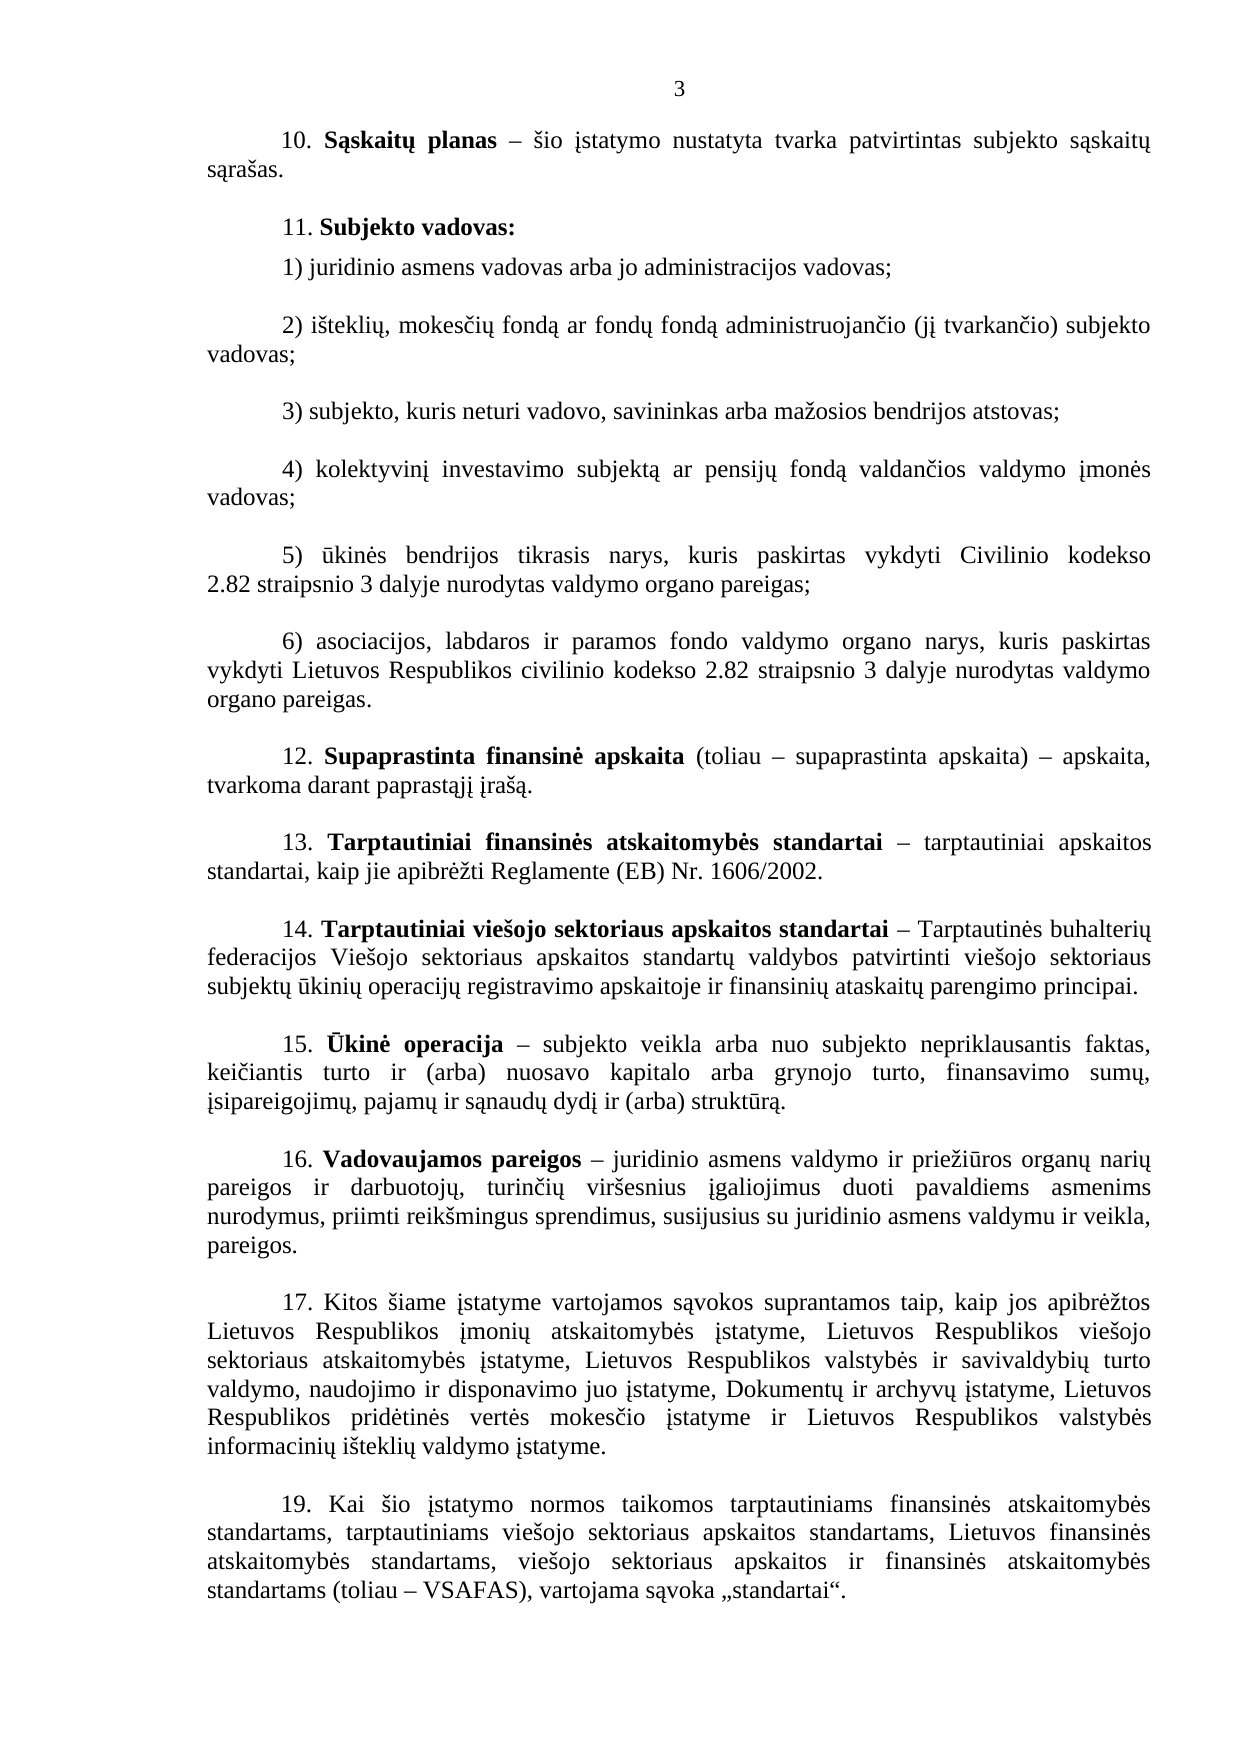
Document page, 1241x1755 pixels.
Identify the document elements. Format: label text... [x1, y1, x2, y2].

text 16. Vadovaujamos pareigos – juridinio asmens valdymo ir priežiūros organų narių pareigos ir darbuotojų, turinčių viršesnius įgaliojimus duoti pavaldiems asmenims nurodymus, priimti reikšmingus sprendimus, susijusius su juridinio asmens valdymu ir veikla, pareigos. [207, 1144, 1152, 1259]
text 14. Tarptautiniai viešojo sektoriaus apskaitos standartai – Tarptautinės buhalterių federacijos Viešojo sektoriaus apskaitos standartų valdybos patvirtinti viešojo sektoriaus subjektų ūkinių operacijų registravimo apskaitoje ir finansinių ataskaitų parengimo principai. [207, 914, 1152, 1000]
text 12. Supaprastinta finansinė apskaita (toliau – supaprastinta apskaita) – apskaita, tvarkoma darant paprastąjį įrašą. [207, 741, 1152, 799]
text 11. Subjekto vadovas: [207, 212, 1152, 240]
text 5) ūkinės bendrijos tikrasis narys, kuris paskirtas vykdyti Civilinio kodekso 2.82 straipsnio 3 dalyje nurodytas valdymo organo pareigas; [207, 540, 1152, 597]
text 10. Sąskaitų planas – šio įstatymo nustatyta tvarka patvirtintas subjekto sąskaitų sąrašas. [207, 125, 1152, 183]
text 13. Tarptautiniai finansinės atskaitomybės standartai – tarptautiniai apskaitos standartai, kaip jie apibrėžti Reglamente (EB) Nr. 1606/2002. [207, 827, 1152, 885]
text 3) subjekto, kuris neturi vadovo, savininkas arba mažosios bendrijos atstovas; [207, 396, 1152, 425]
text 17. Kitos šiame įstatyme vartojamos sąvokos suprantamos taip, kaip jos apibrėžtos Lietuvos Respublikos įmonių atskaitomybės įstatyme, Lietuvos Respublikos viešojo sektoriaus atskaitomybės įstatyme, Lietuvos Respublikos valstybės ir savivaldybių turto valdymo, naudojimo ir disponavimo juo įstatyme, Dokumentų ir archyvų įstatyme, Lietuvos Respublikos pridėtinės vertės mokesčio įstatyme ir Lietuvos Respublikos valstybės informacinių išteklių valdymo įstatyme. [207, 1287, 1152, 1460]
text 15. Ūkinė operacija – subjekto veikla arba nuo subjekto nepriklausantis faktas, keičiantis turto ir (arba) nuosavo kapitalo arba grynojo turto, finansavimo sumų, įsipareigojimų, pajamų ir sąnaudų dydį ir (arba) struktūrą. [207, 1029, 1152, 1115]
text 6) asociacijos, labdaros ir paramos fondo valdymo organo narys, kuris paskirtas vykdyti Lietuvos Respublikos civilinio kodekso 2.82 straipsnio 3 dalyje nurodytas valdymo organo pareigas. [207, 626, 1152, 712]
text 4) kolektyvinį investavimo subjektą ar pensijų fondą valdančios valdymo įmonės vadovas; [207, 454, 1152, 511]
text 19. Kai šio įstatymo normos taikomos tarptautiniams finansinės atskaitomybės standartams, tarptautiniams viešojo sektoriaus apskaitos standartams, Lietuvos finansinės atskaitomybės standartams, viešojo sektoriaus apskaitos ir finansinės atskaitomybės standartams (toliau – VSAFAS), vartojama sąvoka „standartai“. [207, 1489, 1152, 1604]
text 2) išteklių, mokesčių fondą ar fondų fondą administruojančio (jį tvarkančio) subjekto vadovas; [207, 310, 1152, 367]
text 1) juridinio asmens vadovas arba jo administracijos vadovas; [207, 252, 1152, 281]
